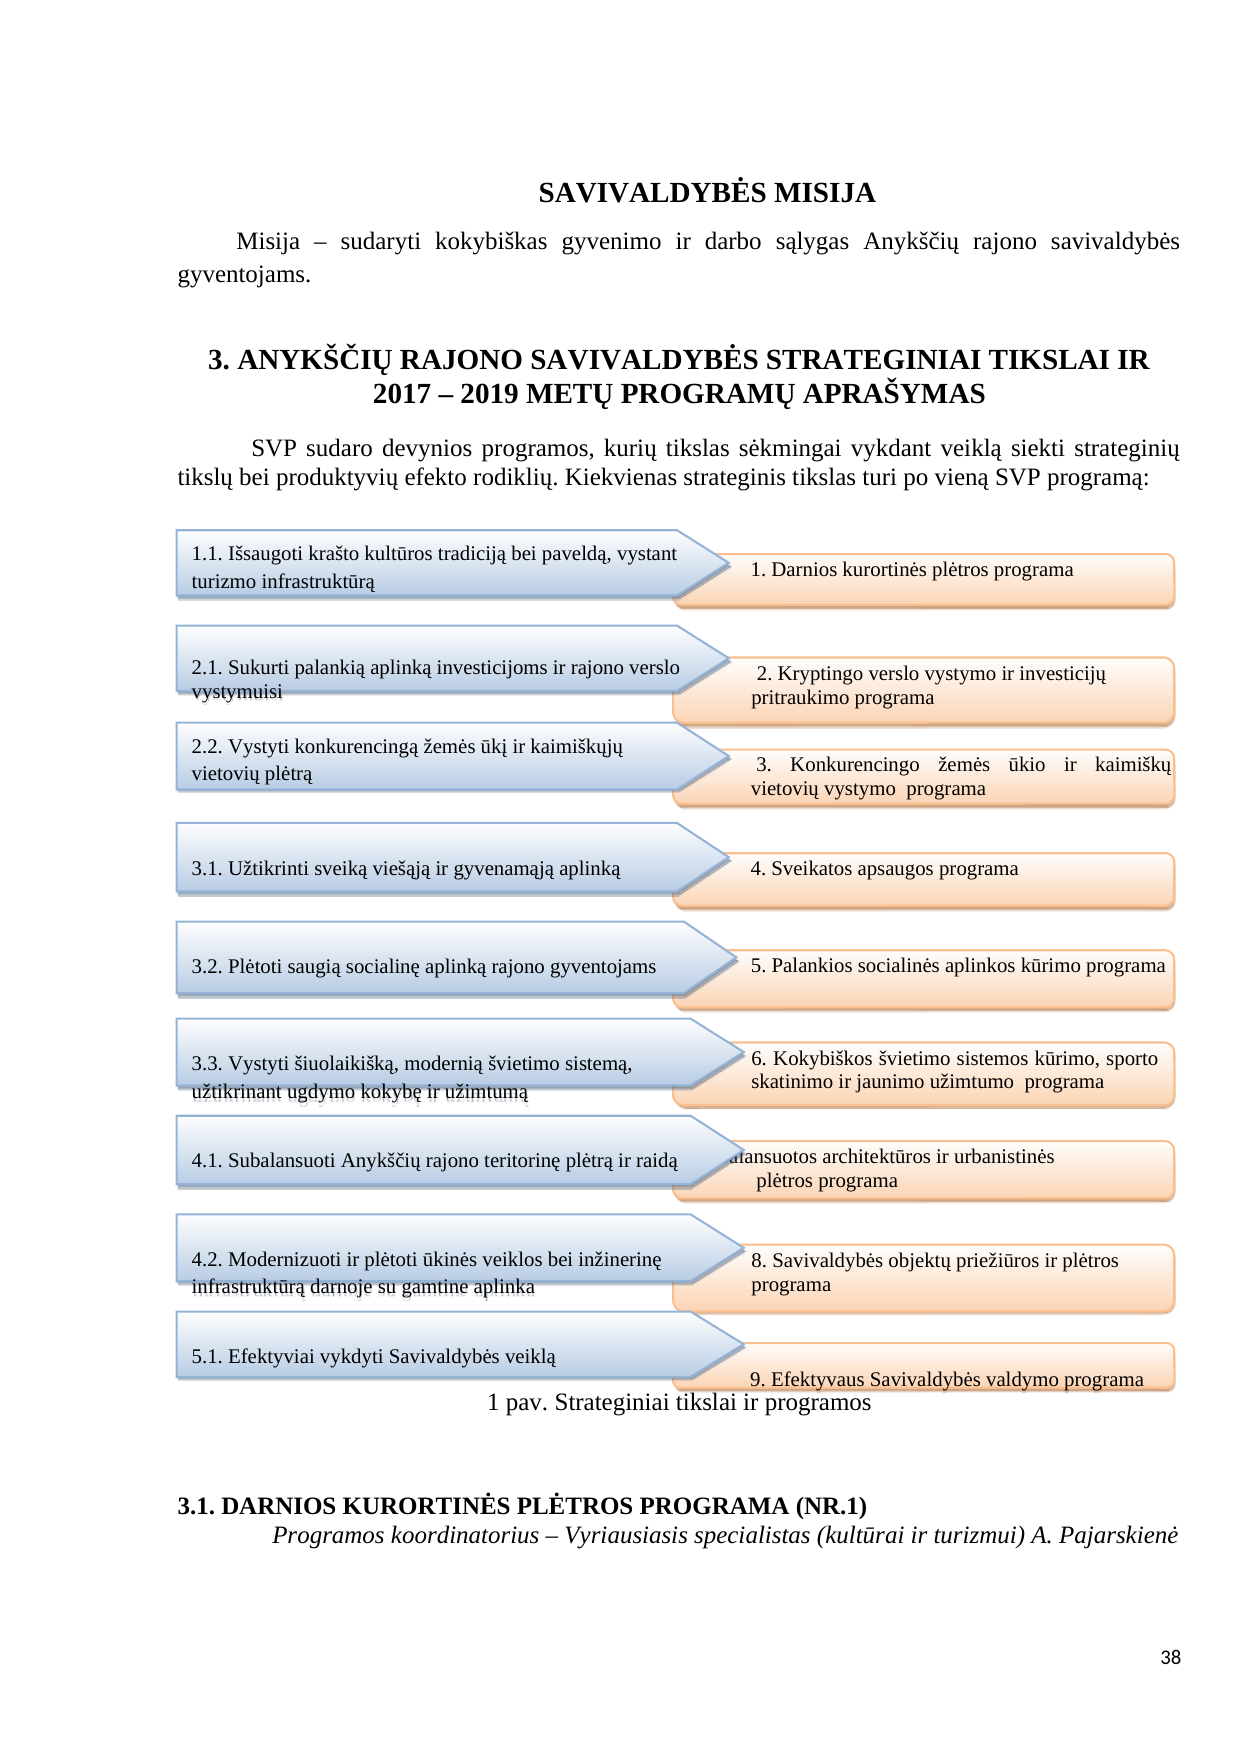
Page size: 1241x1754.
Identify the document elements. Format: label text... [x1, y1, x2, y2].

text SVP sudaro devynios programos, kurių tikslas sėkmingai vykdant veiklą siekti strateginių tikslų bei produktyvių efekto rodiklių. Kiekvienas strateginis tikslas turi po vieną SVP programą: [177, 433, 1181, 491]
text 3.1. DARNIOS KURORTINĖS PLĖTROS PROGRAMA (NR.1) [177, 1491, 1181, 1520]
text SAVIVALDYBĖS MISIJA [233, 176, 1181, 209]
text Misija – sudaryti kokybiškas gyvenimo ir darbo sąlygas Anykščių rajono savivaldybės gyventojams. [177, 226, 1181, 288]
text 1 pav. Strateginiai tikslai ir programos [177, 1387, 1181, 1416]
text 3. ANYKŠČIŲ RAJONO SAVIVALDYBĖS STRATEGINIAI TIKSLAI IR 2017 – 2019 METŲ PROGRAMŲ APRAŠYMAS [177, 342, 1181, 409]
text Programos koordinatorius – Vyriausiasis specialistas (kultūrai ir turizmui) A. Pajarskienė [177, 1520, 1181, 1549]
